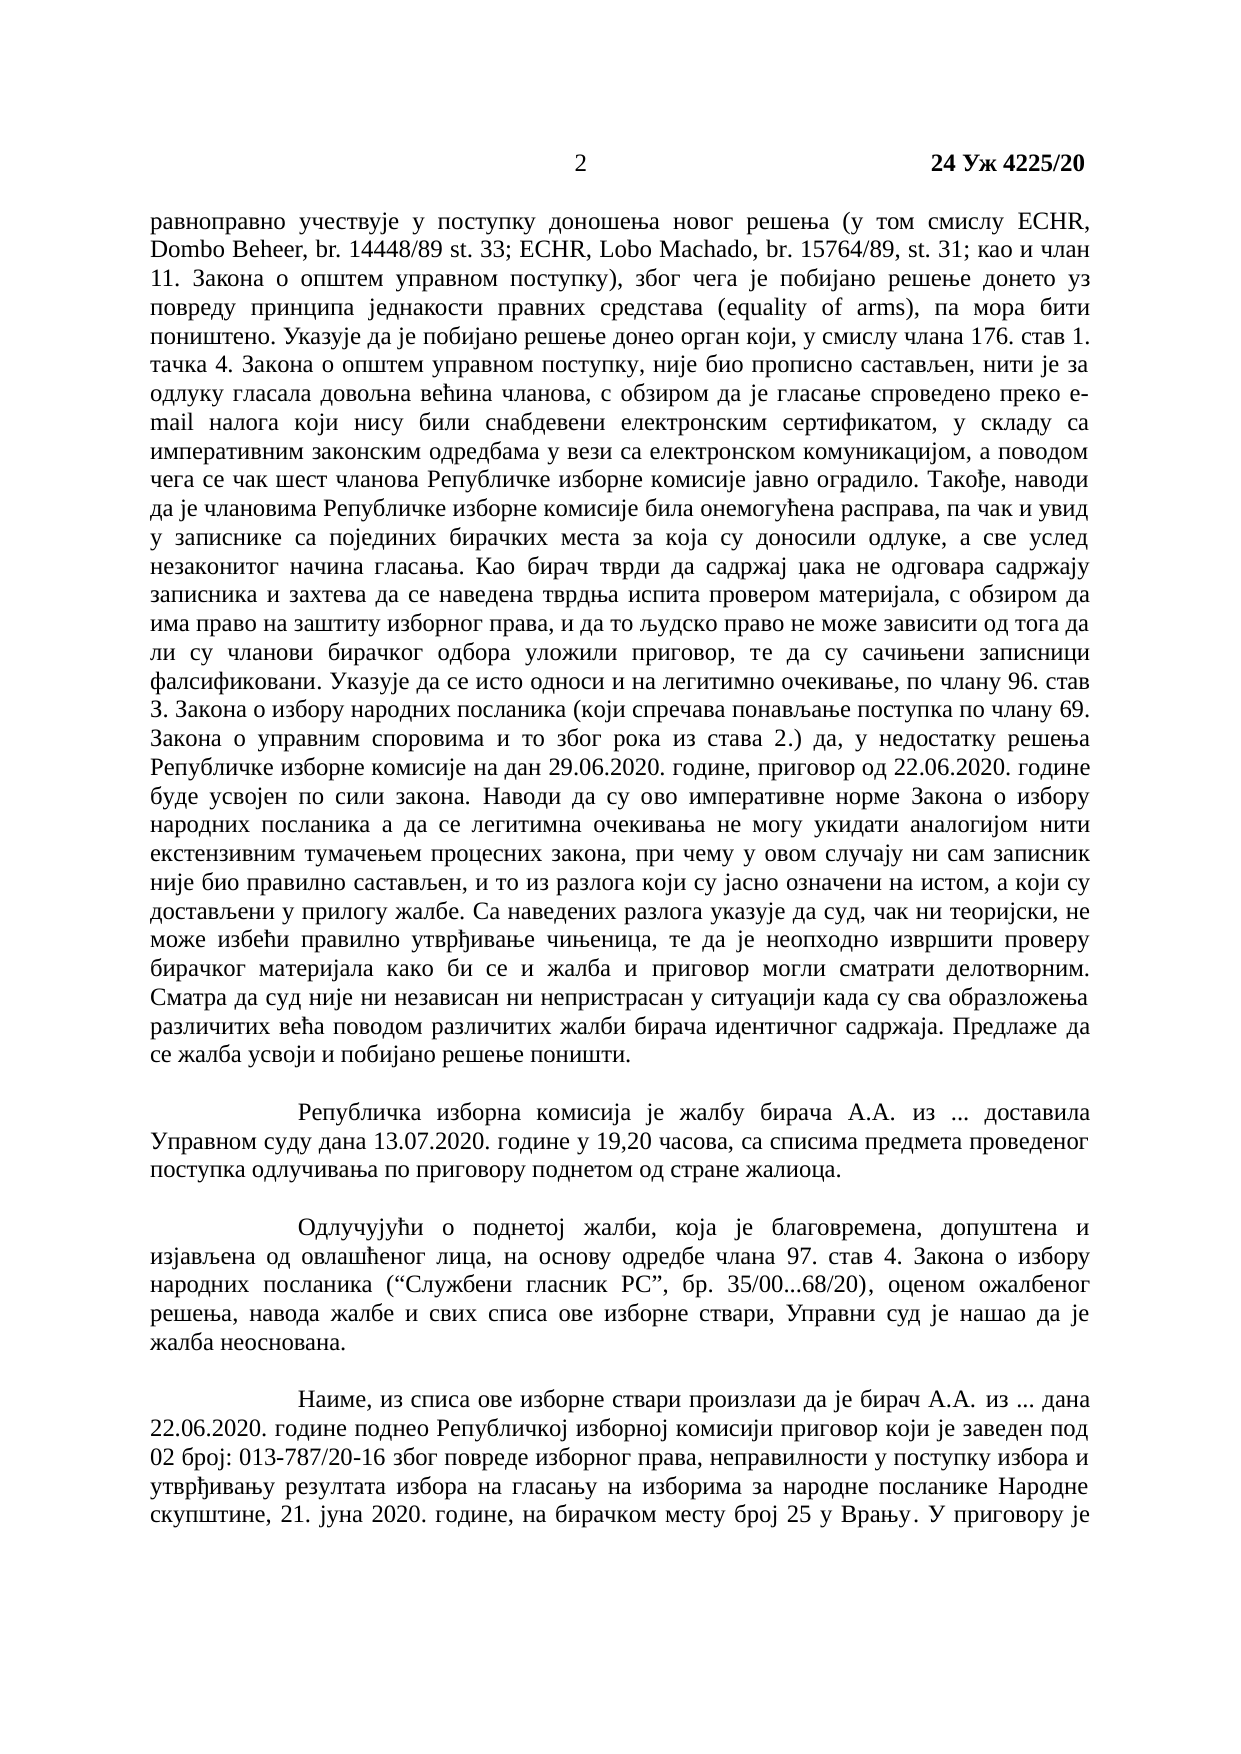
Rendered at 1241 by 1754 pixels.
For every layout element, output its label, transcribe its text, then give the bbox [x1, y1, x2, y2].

text Одлучујући о поднетој жалби, која је благовремена, допуштена и изјављена од овлашћеног лица, на основу одредбе члана 97. став 4. Закона о избору народних посланика (“Службени гласник РС”, бр. 35/00...68/20), оценом ожалбеног решења, навода жалбе и свих списа ове изборне ствари, Управни суд је нашао да је жалба неоснована. [150, 1212, 1090, 1356]
text равноправно учествује у поступку доношења новог решења (у том смислу ECHR, Dombo Beheer, br. 14448/89 st. 33; ECHR, Lobo Machado, br. 15764/89, st. 31; као и члан 11. Закона о општем управном поступку), због чега је побијано решење донето уз повреду принципа једнакости правних средстава (equality of arms), па мора бити поништено. Указује да је побијано решење донео орган који, у смислу члана 176. став 1. тачка 4. Закона о општем управном поступку, није био прописно састављен, нити је за одлуку гласала довољна већина чланова, с обзиром да је гласање спроведено преко e-mail налога који нису били снабдевени електронским сертификатом, у складу са императивним законским одредбама у вези са електронском комуникацијом, а поводом чега се чак шест чланова Републичке изборне комисије јавно оградило. Такође, наводи да је члановима Републичке изборне комисије била онемогућена расправа, па чак и увид у записнике са појединих бирачких места за која су доносили одлуке, а све услед незаконитог начина гласања. Као бирач тврди да садржај џака не одговара садржају записника и захтева да се наведена тврдња испита провером материјала, с обзиром да има право на заштиту изборног права, и да то људско право не може зависити од тога да ли су чланови бирачког одбора уложили приговор, те да су сачињени записници фалсификовани. Указује да се исто односи и на легитимно очекивање, по члану 96. став З. Закона о избору народних посланика (који спречава понављање поступка по члану 69. Закона о управним споровима и то због рока из става 2.) да, у недостатку решења Републичке изборне комисије на дан 29.06.2020. године, приговор од 22.06.2020. године буде усвојен по сили закона. Наводи да су ово императивне норме Закона о избору народних посланика а да се легитимна очекивања не могу укидати аналогијом нити екстензивним тумачењем процесних закона, при чему у овом случају ни сам записник није био правилно састављен, и то из разлога који су јасно означени на истом, а који су достављени у прилогу жалбе. Са наведених разлога указује да суд, чак ни теоријски, не може избећи правилно утврђивање чињеница, те да је неопходно извршити проверу бирачког материјала како би се и жалба и приговор могли сматрати делотворним. Сматра да суд није ни независан ни непристрасан у ситуацији када су сва образложења различитих већа поводом различитих жалби бирача идентичног садржаја. Предлаже да се жалба усвоји и побијано решење поништи. [150, 206, 1090, 1068]
text Наиме, из списа ове изборне ствари произлази да је бирач A.A. из ... дана 22.06.2020. године поднео Републичкој изборној комисији приговор који је заведен под 02 број: 013-787/20-16 због повреде изборног права, неправилности у поступку избора и утврђивању резултата избора на гласању на изборима за народне посланике Народне скупштине, 21. јуна 2020. године, на бирачком месту број 25 у Врању. У приговору је [150, 1384, 1090, 1528]
text Републичка изборна комисија је жалбу бирача A.A. из ... доставила Управном суду дана 13.07.2020. године у 19,20 часова, са списима предмета проведеног поступка одлучивања по приговору поднетом од стране жалиоца. [150, 1097, 1090, 1183]
